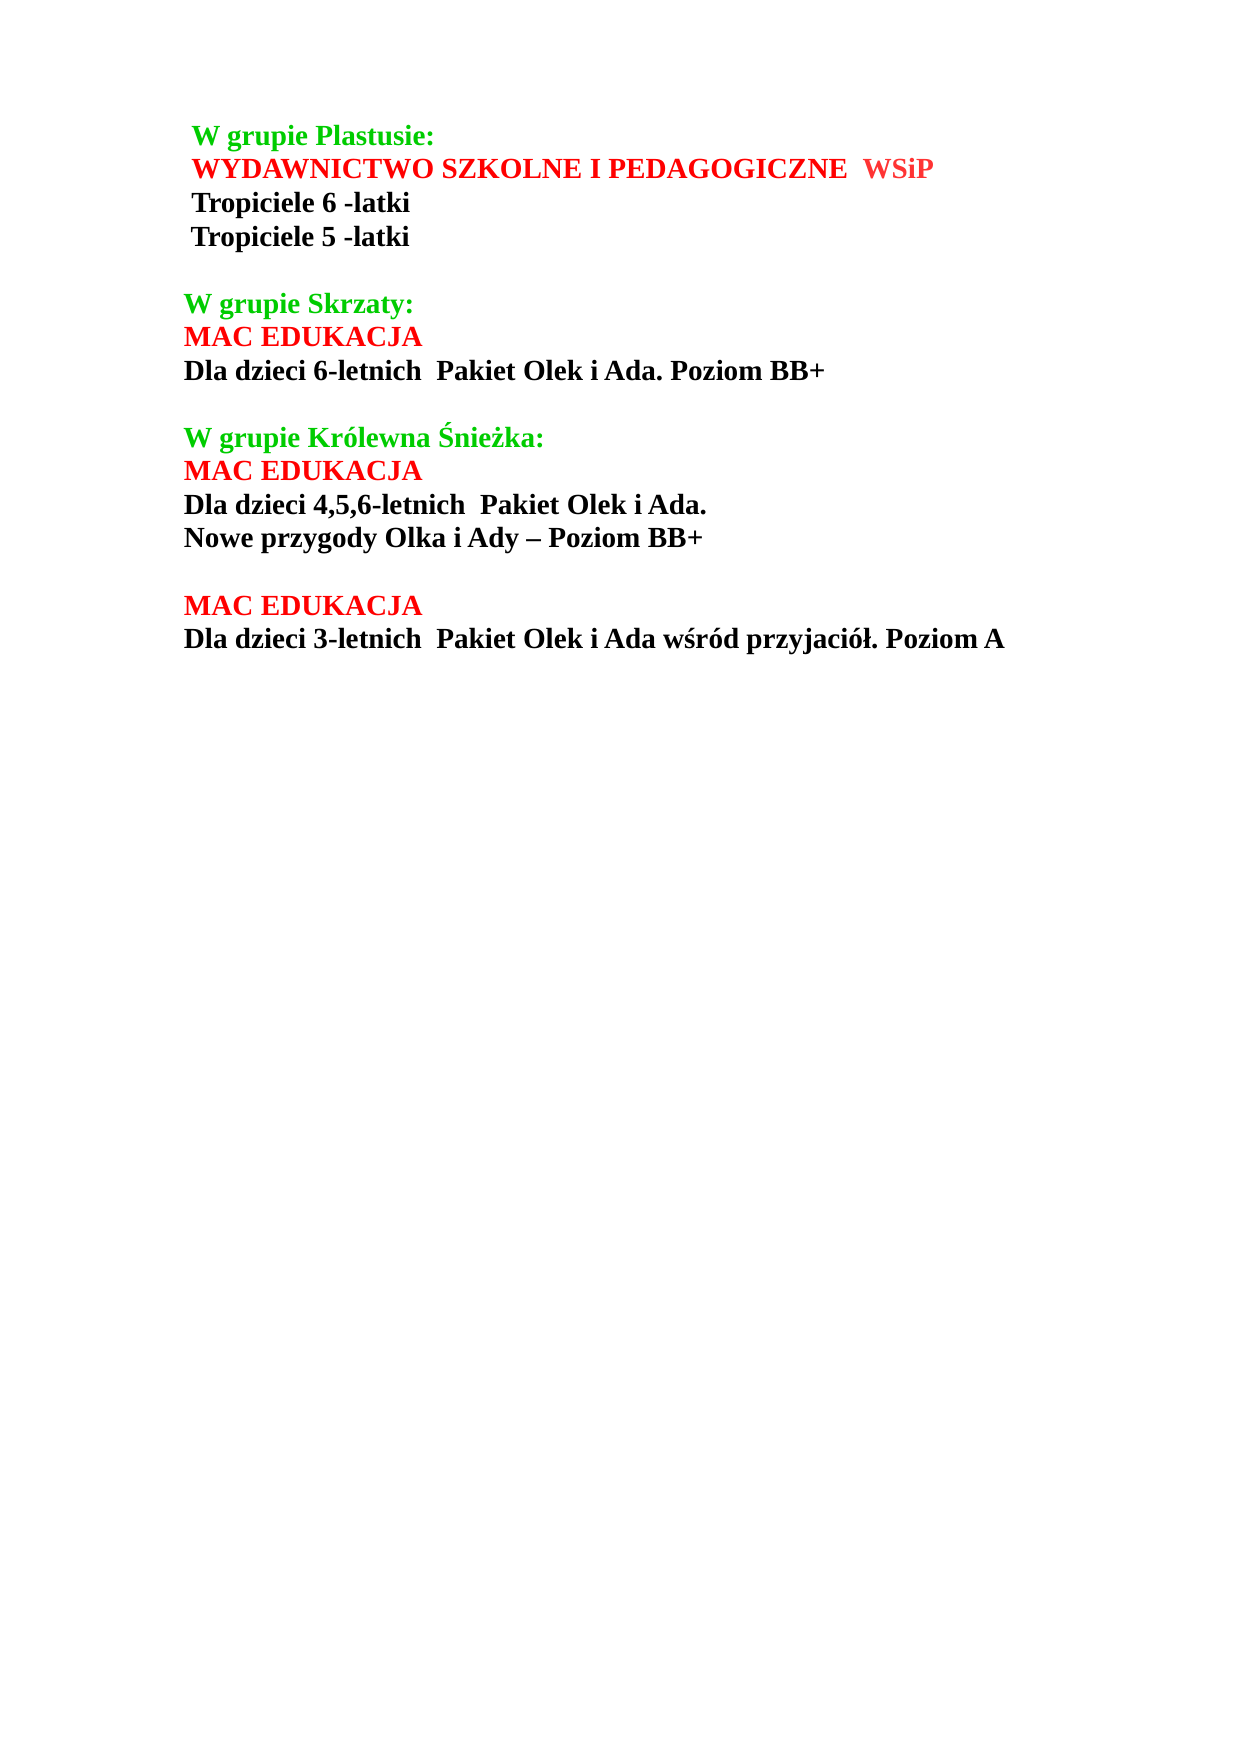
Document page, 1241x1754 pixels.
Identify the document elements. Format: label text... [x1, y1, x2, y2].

text MAC EDUKACJA [118, 453, 1122, 487]
text MAC EDUKACJA [118, 588, 1122, 621]
text W grupie Plastusie: [118, 118, 1122, 152]
text W grupie Królewna Śnieżka: [118, 420, 1122, 453]
text Tropiciele 5 -latki [118, 219, 1122, 252]
text Dla dzieci 3-letnich Pakiet Olek i Ada wśród przyjaciół. Poziom A [118, 621, 1122, 655]
text WYDAWNICTWO SZKOLNE I PEDAGOGICZNE WSiP [118, 152, 1122, 185]
text Dla dzieci 6-letnich Pakiet Olek i Ada. Poziom BB+ [118, 353, 1122, 386]
text MAC EDUKACJA [118, 319, 1122, 353]
text W grupie Skrzaty: [118, 286, 1122, 319]
text Tropiciele 6 -latki [118, 185, 1122, 219]
text Nowe przygody Olka i Ady – Poziom BB+ [118, 521, 1122, 554]
text Dla dzieci 4,5,6-letnich Pakiet Olek i Ada. [118, 487, 1122, 521]
